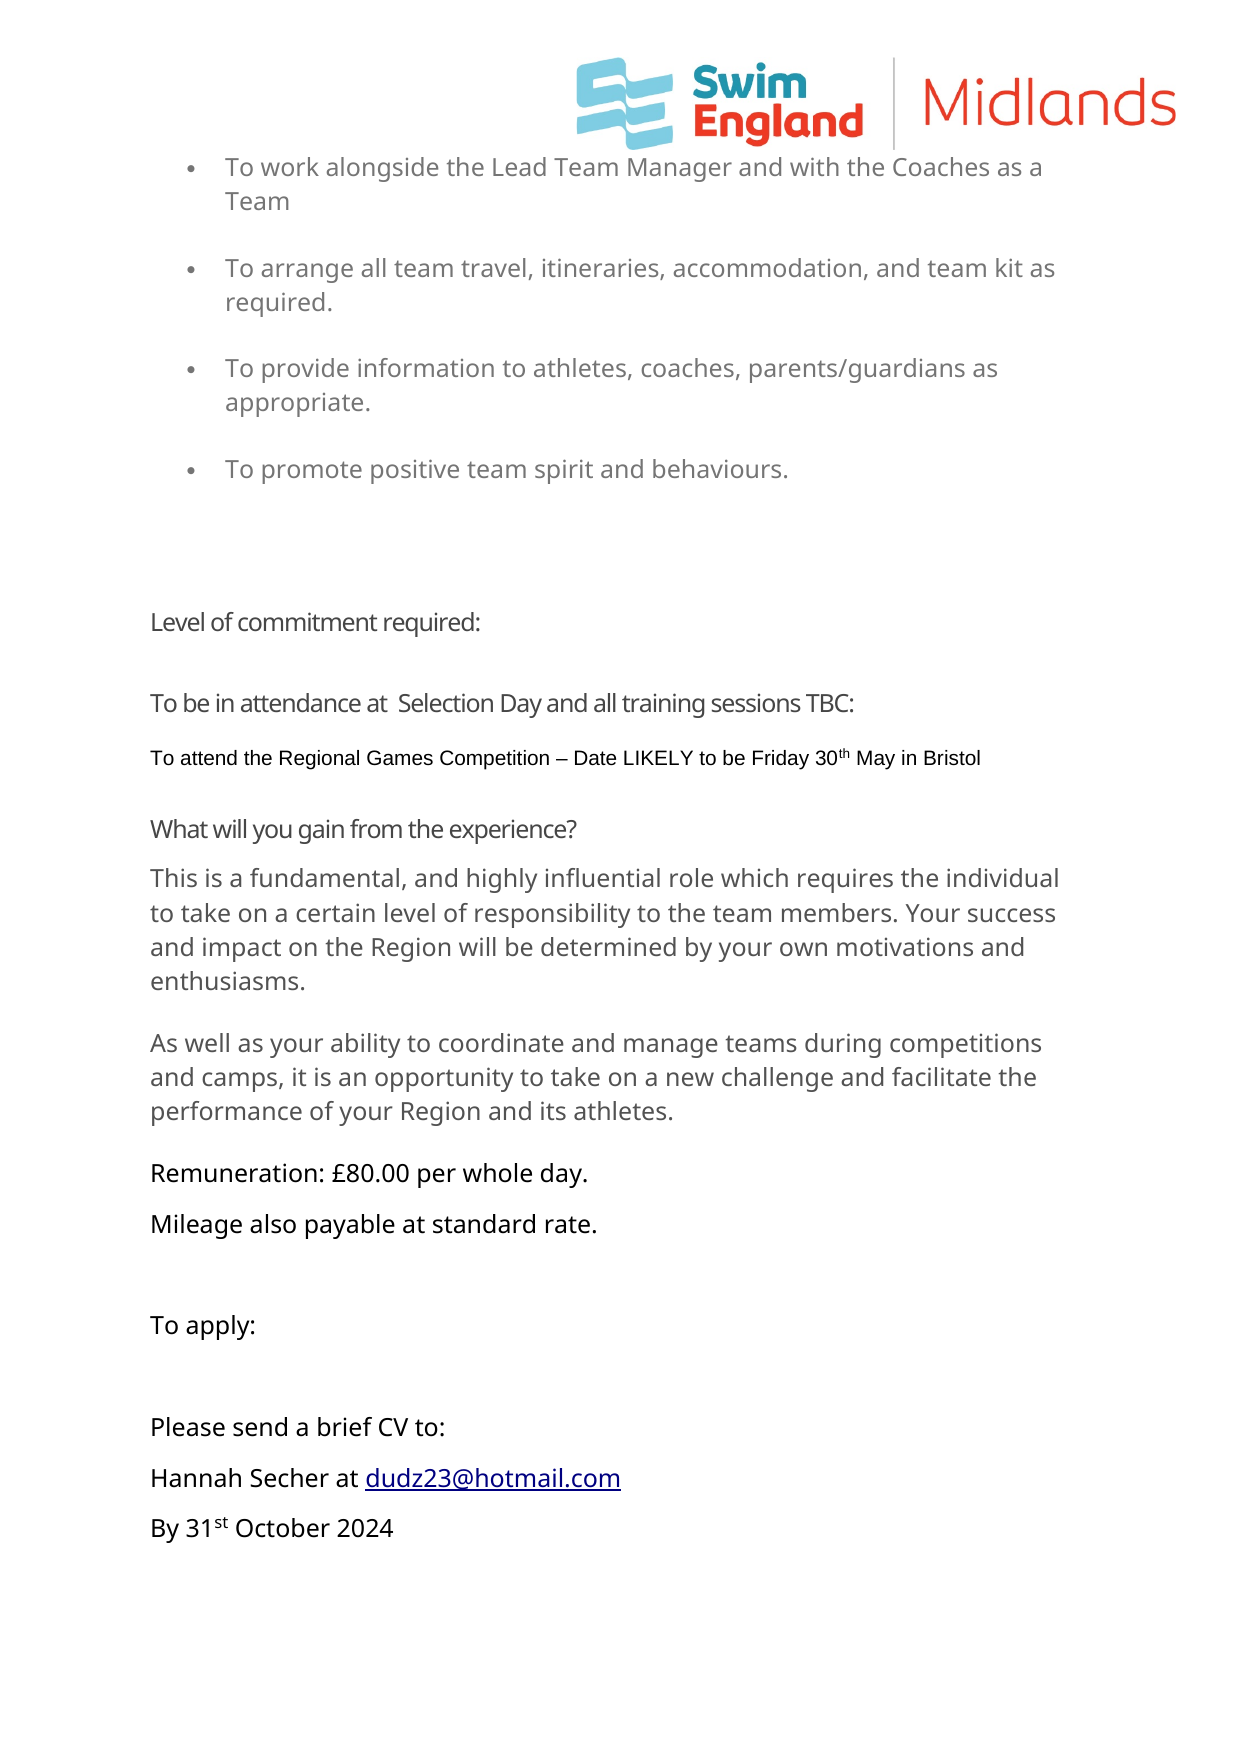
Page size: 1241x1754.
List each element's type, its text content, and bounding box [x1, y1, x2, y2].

list To work alongside the Lead Team Manager and with the Coaches as a Team [187, 150, 1090, 218]
text Remuneration: £80.00 per whole day. [150, 1156, 1090, 1190]
text Mileage also payable at standard rate. [150, 1207, 1090, 1241]
text To attend the Regional Games Competition – Date LIKELY to be Friday 30th May in Bristol [150, 746, 1090, 770]
text By 31st October 2024 [150, 1511, 1090, 1545]
subtitle Level of commitment required: [150, 605, 1090, 639]
subtitle What will you gain from the experience? [150, 811, 1090, 846]
text This is a fundamental, and highly influential role which requires the individual to take on a certain level of responsibility to the team members. Your success and impact on the Region will be determined by your own motivations and enthusiasms. [150, 861, 1090, 997]
list To provide information to athletes, coaches, parents/guardians as appropriate. [187, 351, 1090, 419]
text As well as your ability to coordinate and manage teams during competitions and camps, it is an opportunity to take on a new challenge and facilitate the performance of your Region and its athletes. [150, 1026, 1090, 1128]
text To apply: [150, 1308, 1090, 1342]
text Please send a brief CV to: [150, 1409, 1090, 1443]
list To arrange all team travel, itineraries, accommodation, and team kit as required. [187, 250, 1090, 318]
subtitle To be in attendance at Selection Day and all training sessions TBC: [150, 686, 1090, 720]
text Hannah Secher at dudz23@hotmail.com [150, 1460, 1090, 1494]
list To promote positive team spirit and behaviours. [187, 451, 1090, 485]
